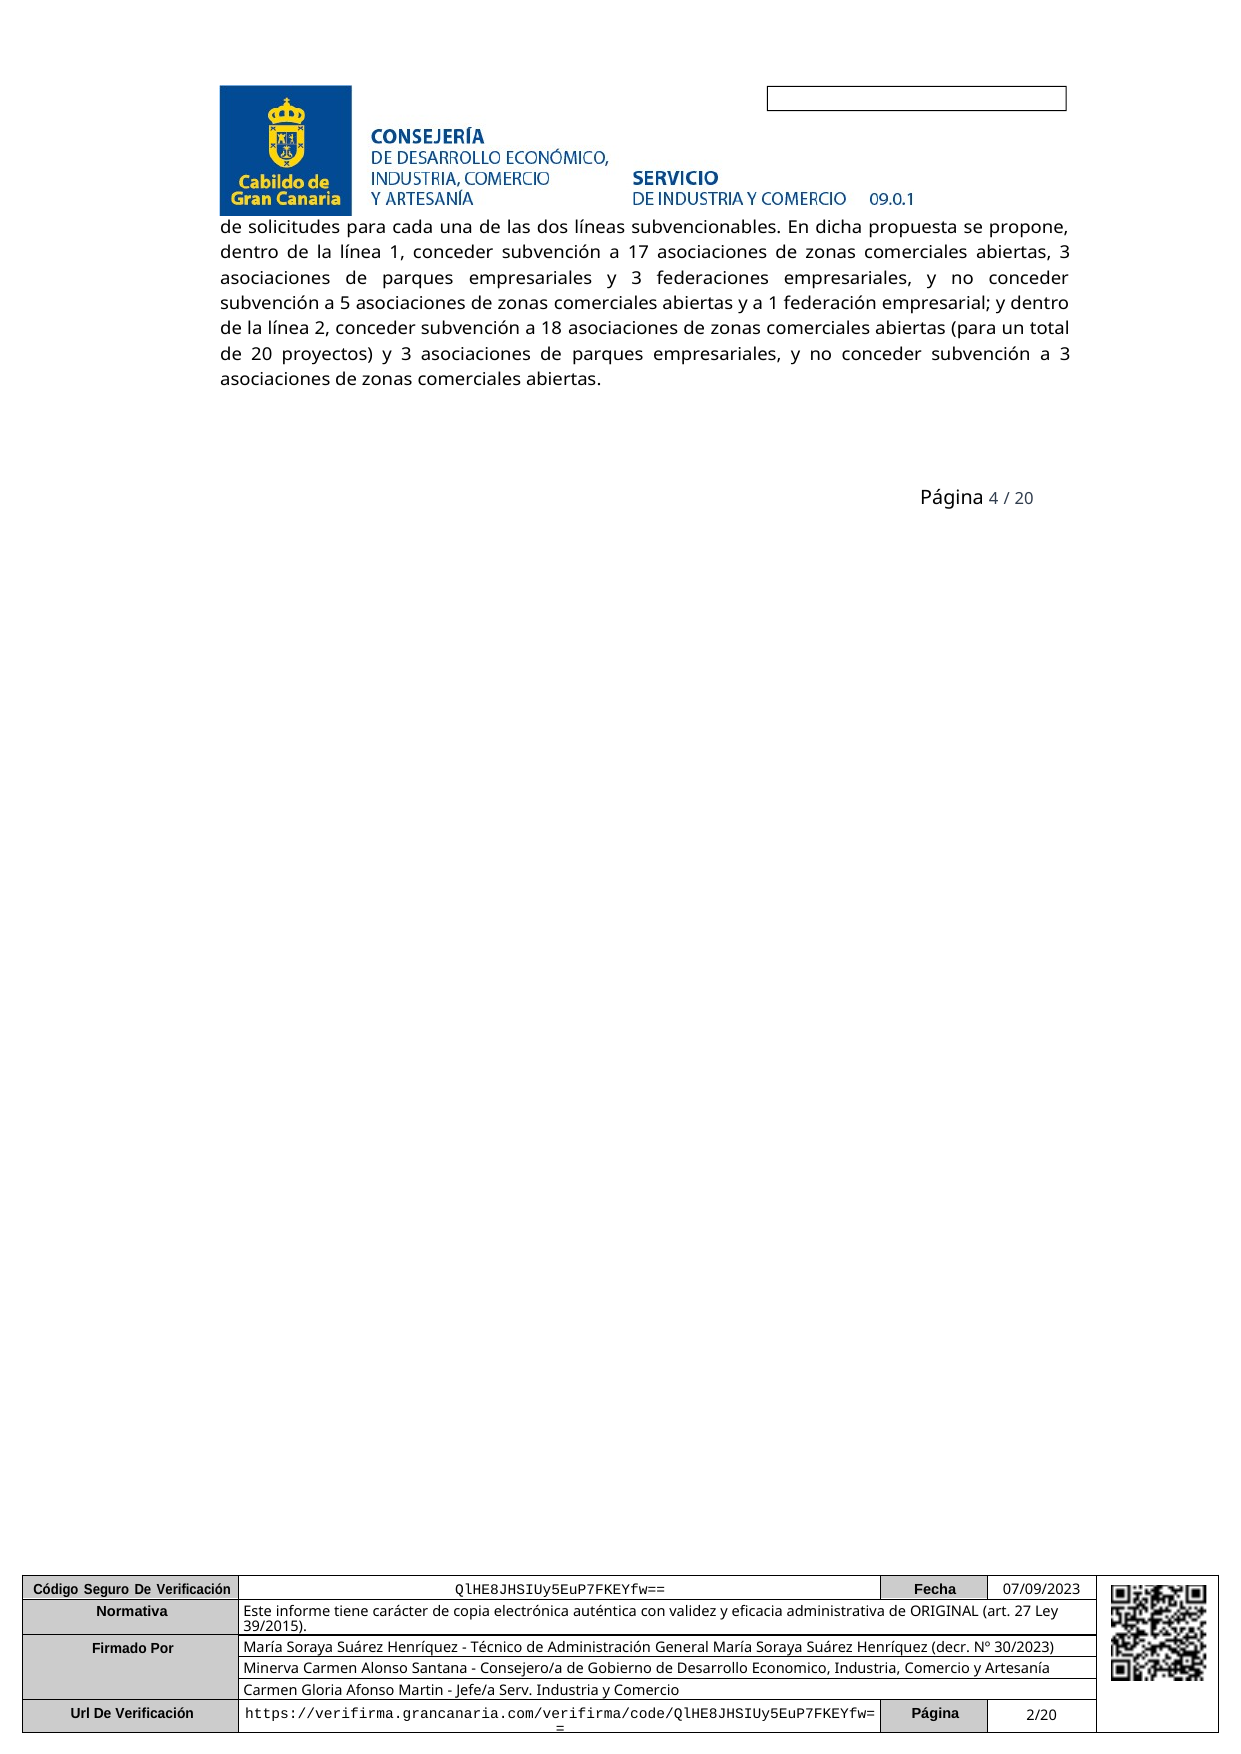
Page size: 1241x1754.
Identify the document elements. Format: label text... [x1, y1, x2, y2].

picture [219, 85, 914, 216]
text Página 4 / 20 [10, 483, 1033, 510]
picture [768, 87, 914, 110]
text de solicitudes para cada una de las dos líneas subvencionables. En dicha propuesta se propone, dentro de la línea 1, conceder subvención a 17 asociaciones de zonas comerciales abiertas, 3 asociaciones de parques empresariales y 3 federaciones empresariales, y no conceder subvención a 5 asociaciones de zonas comerciales abiertas y a 1 federación empresarial; y dentro de la línea 2, conceder subvención a 18 asociaciones de zonas comerciales abiertas (para un total de 20 proyectos) y 3 asociaciones de parques empresariales, y no conceder subvención a 3 asociaciones de zonas comerciales abiertas. [220, 214, 1070, 391]
picture [1111, 1585, 1207, 1681]
